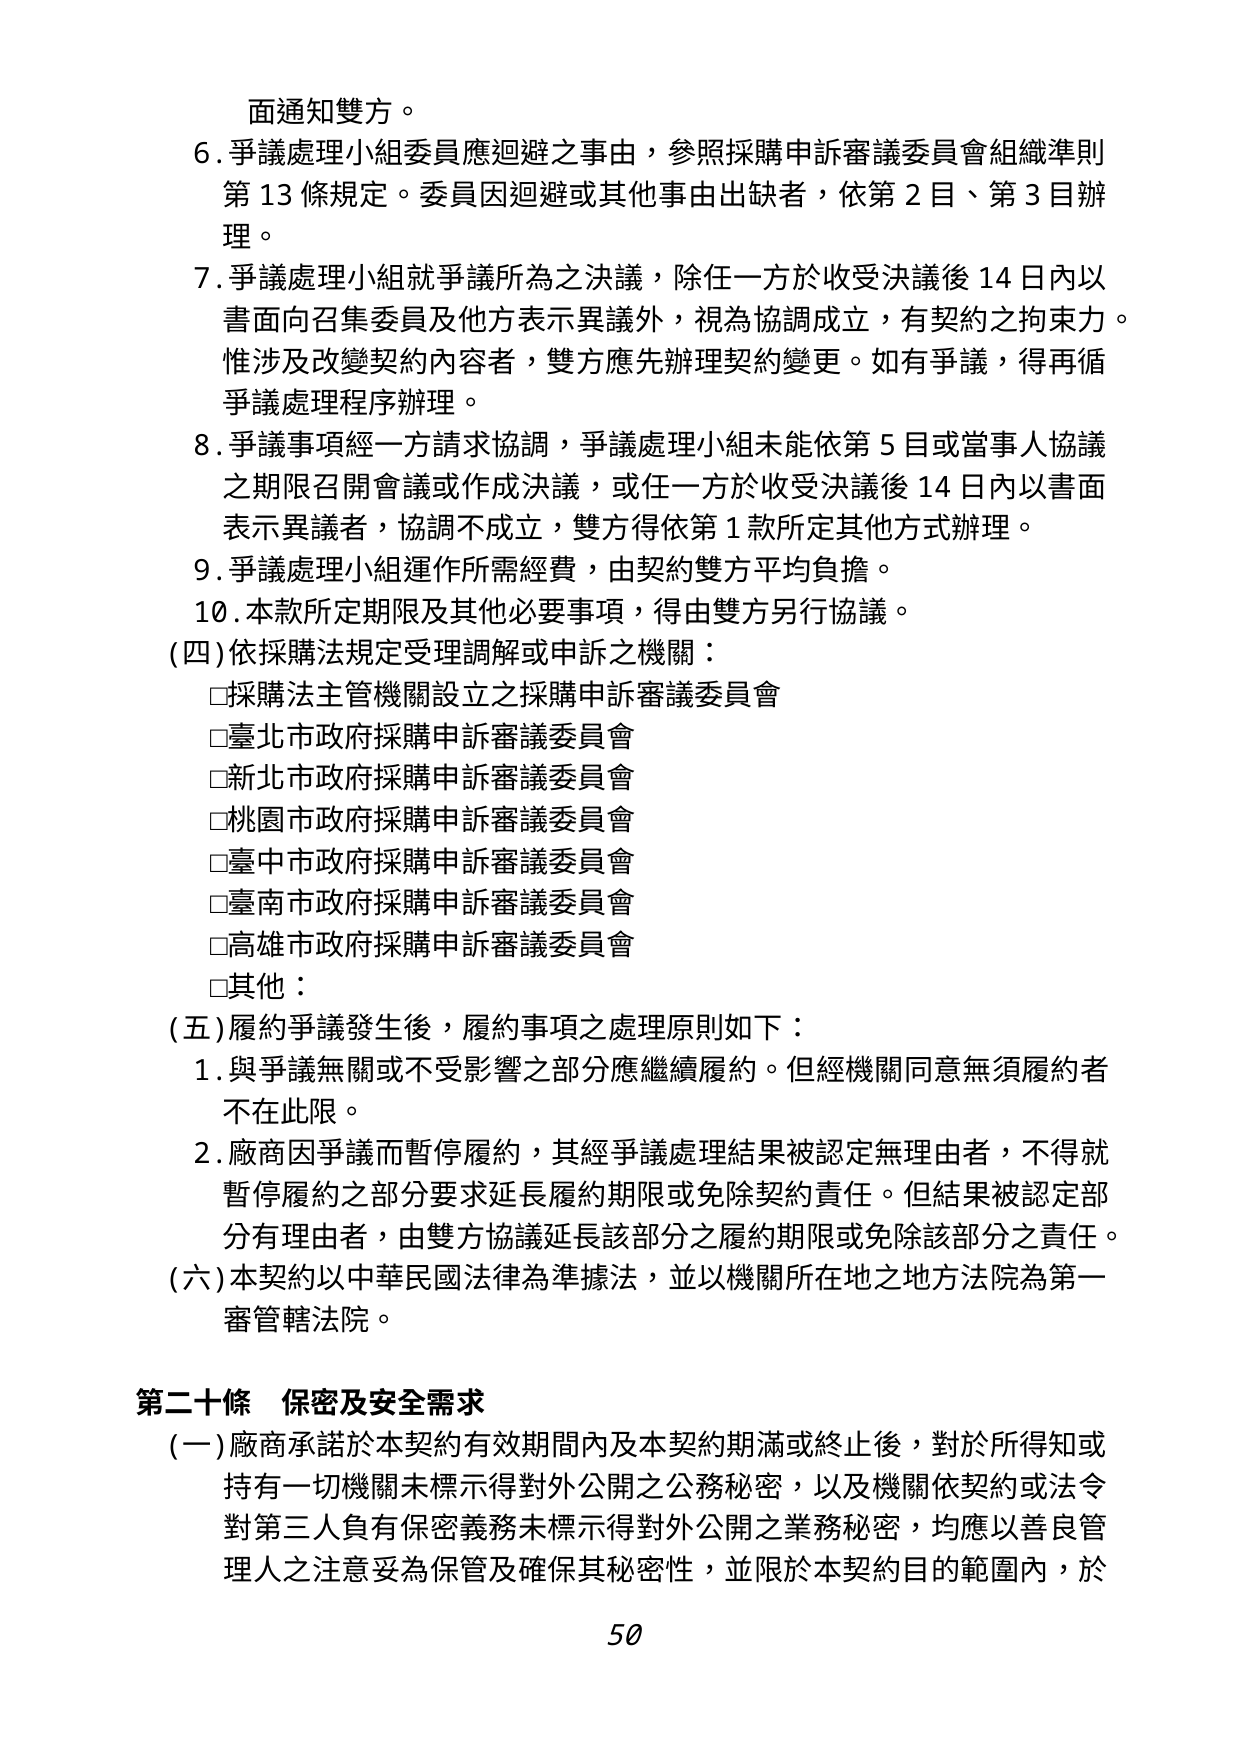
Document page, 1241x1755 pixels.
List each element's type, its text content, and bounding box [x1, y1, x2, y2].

text 1.與爭議無關或不受影響之部分應繼續履約。但經機關同意無須履約者不在此限。 [193, 1047, 1109, 1130]
text 第二十條 保密及安全需求 [135, 1380, 1109, 1422]
text □新北市政府採購申訴審議委員會 [210, 755, 1109, 797]
text □臺北市政府採購申訴審議委員會 [210, 714, 1109, 755]
text 9.爭議處理小組運作所需經費，由契約雙方平均負擔。 [193, 547, 1107, 589]
text □臺中市政府採購申訴審議委員會 [210, 839, 1109, 880]
text (四)依採購法規定受理調解或申訴之機關： [164, 630, 1109, 672]
text 6.爭議處理小組委員應迴避之事由，參照採購申訴審議委員會組織準則第13條規定。委員因迴避或其他事由出缺者，依第2目、第3目辦理。 [193, 130, 1107, 255]
text 2.廠商因爭議而暫停履約，其經爭議處理結果被認定無理由者，不得就暫停履約之部分要求延長履約期限或免除契約責任。但結果被認定部分有理由者，由雙方協議延長該部分之履約期限或免除該部分之責任。 [193, 1130, 1109, 1255]
text (一)廠商承諾於本契約有效期間內及本契約期滿或終止後，對於所得知或持有一切機關未標示得對外公開之公務秘密，以及機關依契約或法令對第三人負有保密義務未標示得對外公開之業務秘密，均應以善良管理人之注意妥為保管及確保其秘密性，並限於本契約目的範圍內，於機關指定之處所內使用之。非經機關事前書面同意，廠商不得為本人或任何第三人之需要而複製、保有、利用該等秘密或將之洩漏、告知、交付第三人或以其他任何方式使第三人知悉或利用該等秘密，或對外發表或出版，亦不得攜至機關或機關所指定處所以外之處所。 [164, 1422, 1109, 1589]
text □高雄市政府採購申訴審議委員會 [210, 922, 1109, 964]
text 8.爭議事項經一方請求協調，爭議處理小組未能依第5目或當事人協議之期限召開會議或作成決議，或任一方於收受決議後14日內以書面表示異議者，協調不成立，雙方得依第1款所定其他方式辦理。 [193, 422, 1107, 547]
text □其他： [210, 964, 1109, 1005]
text 7.爭議處理小組就爭議所為之決議，除任一方於收受決議後14日內以書面向召集委員及他方表示異議外，視為協調成立，有契約之拘束力。惟涉及改變契約內容者，雙方應先辦理契約變更。如有爭議，得再循爭議處理程序辦理。 [193, 255, 1107, 422]
text □桃園市政府採購申訴審議委員會 [210, 797, 1109, 839]
text (五)履約爭議發生後，履約事項之處理原則如下： [164, 1005, 1109, 1047]
text 面通知雙方。 [222, 89, 1109, 130]
text 10.本款所定期限及其他必要事項，得由雙方另行協議。 [193, 589, 1107, 630]
text □臺南市政府採購申訴審議委員會 [210, 880, 1109, 922]
text (六)本契約以中華民國法律為準據法，並以機關所在地之地方法院為第一審管轄法院。 [164, 1255, 1109, 1339]
text □採購法主管機關設立之採購申訴審議委員會 [210, 672, 1109, 714]
